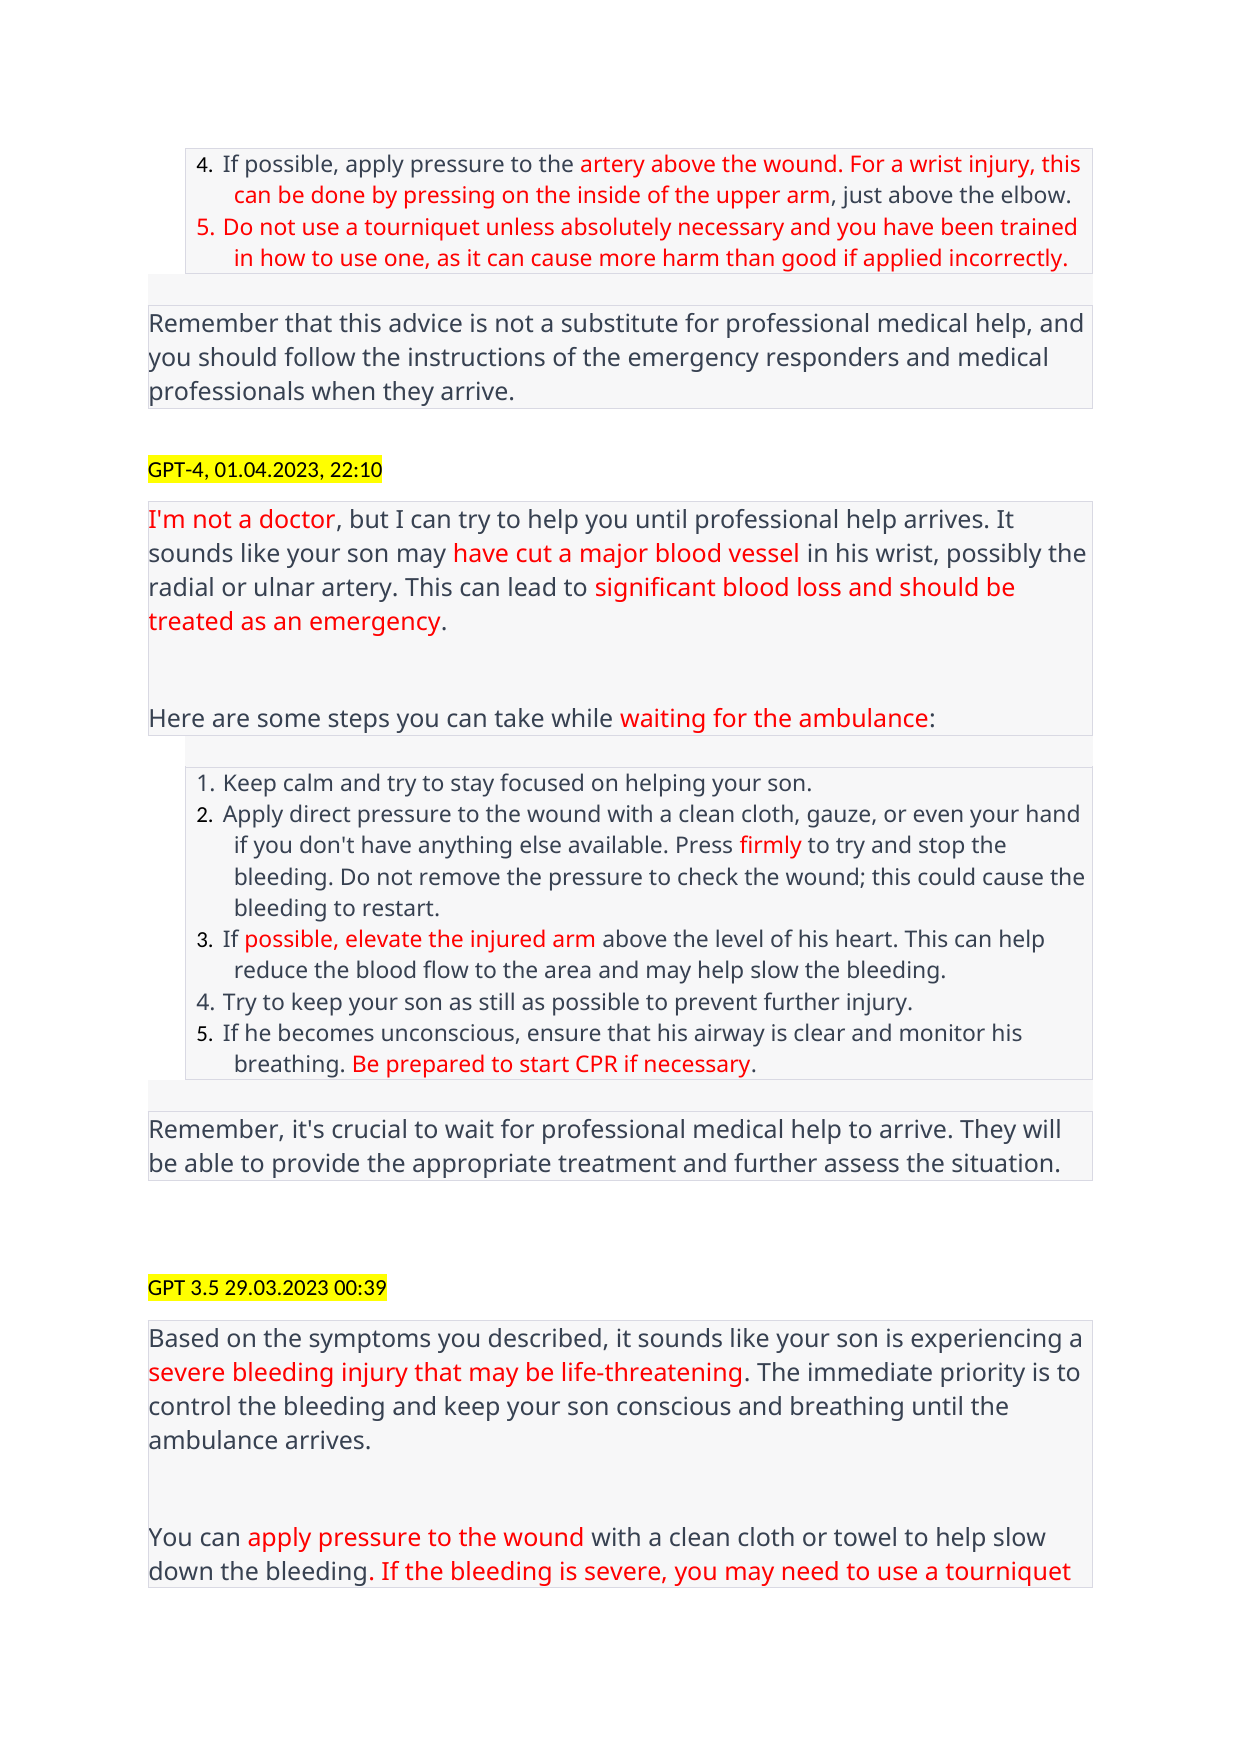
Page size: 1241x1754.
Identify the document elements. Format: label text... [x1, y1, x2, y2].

text Remember, it's crucial to wait for professional medical help to arrive. They will be able to provide the appropriate treatment and further assess the situation. [149, 1112, 1092, 1180]
list Try to keep your son as still as possible to prevent further injury. [186, 985, 1092, 1016]
list If he becomes unconscious, ensure that his airway is clear and monitor his breathing. Be prepared to start CPR if necessary. [186, 1016, 1092, 1079]
list If possible, apply pressure to the artery above the wound. For a wrist injury, this can be done by pressing on the inside of the upper arm, just above the elbow. [186, 149, 1092, 210]
text Here are some steps you can take while waiting for the ambulance: [149, 700, 1092, 735]
text You can apply pressure to the wound with a clean cloth or towel to help slow down the bleeding. If the bleeding is severe, you may need to use a tourniquet [149, 1519, 1092, 1587]
list If possible, elevate the injured arm above the level of his heart. This can help reduce the blood flow to the area and may help slow the bleeding. [186, 923, 1092, 985]
text GPT-4, 01.04.2023, 22:10 [148, 455, 1093, 483]
text I'm not a doctor, but I can try to help you until professional help arrives. It sounds like your son may have cut a major blood vessel in his wrist, possibly the radial or ulnar artery. This can lead to significant blood loss and should be treated as an emergency. [149, 502, 1092, 638]
text Remember that this advice is not a substitute for professional medical help, and you should follow the instructions of the emergency responders and medical professionals when they arrive. [149, 306, 1092, 408]
text Based on the symptoms you described, it sounds like your son is experiencing a severe bleeding injury that may be life-threatening. The immediate priority is to control the bleeding and keep your son conscious and breathing until the ambulance arrives. [149, 1321, 1092, 1457]
list Do not use a tourniquet unless absolutely necessary and you have been trained in how to use one, as it can cause more harm than good if applied incorrectly. [186, 210, 1092, 273]
list Apply direct pressure to the wound with a clean cloth, gauze, or even your hand if you don't have anything else available. Press firmly to try and stop the bleeding. Do not remove the pressure to check the wound; this could cause the bleeding to restart. [186, 798, 1092, 923]
list Keep calm and try to stay focused on helping your son. [186, 768, 1092, 798]
text GPT 3.5 29.03.2023 00:39 [148, 1273, 1093, 1301]
